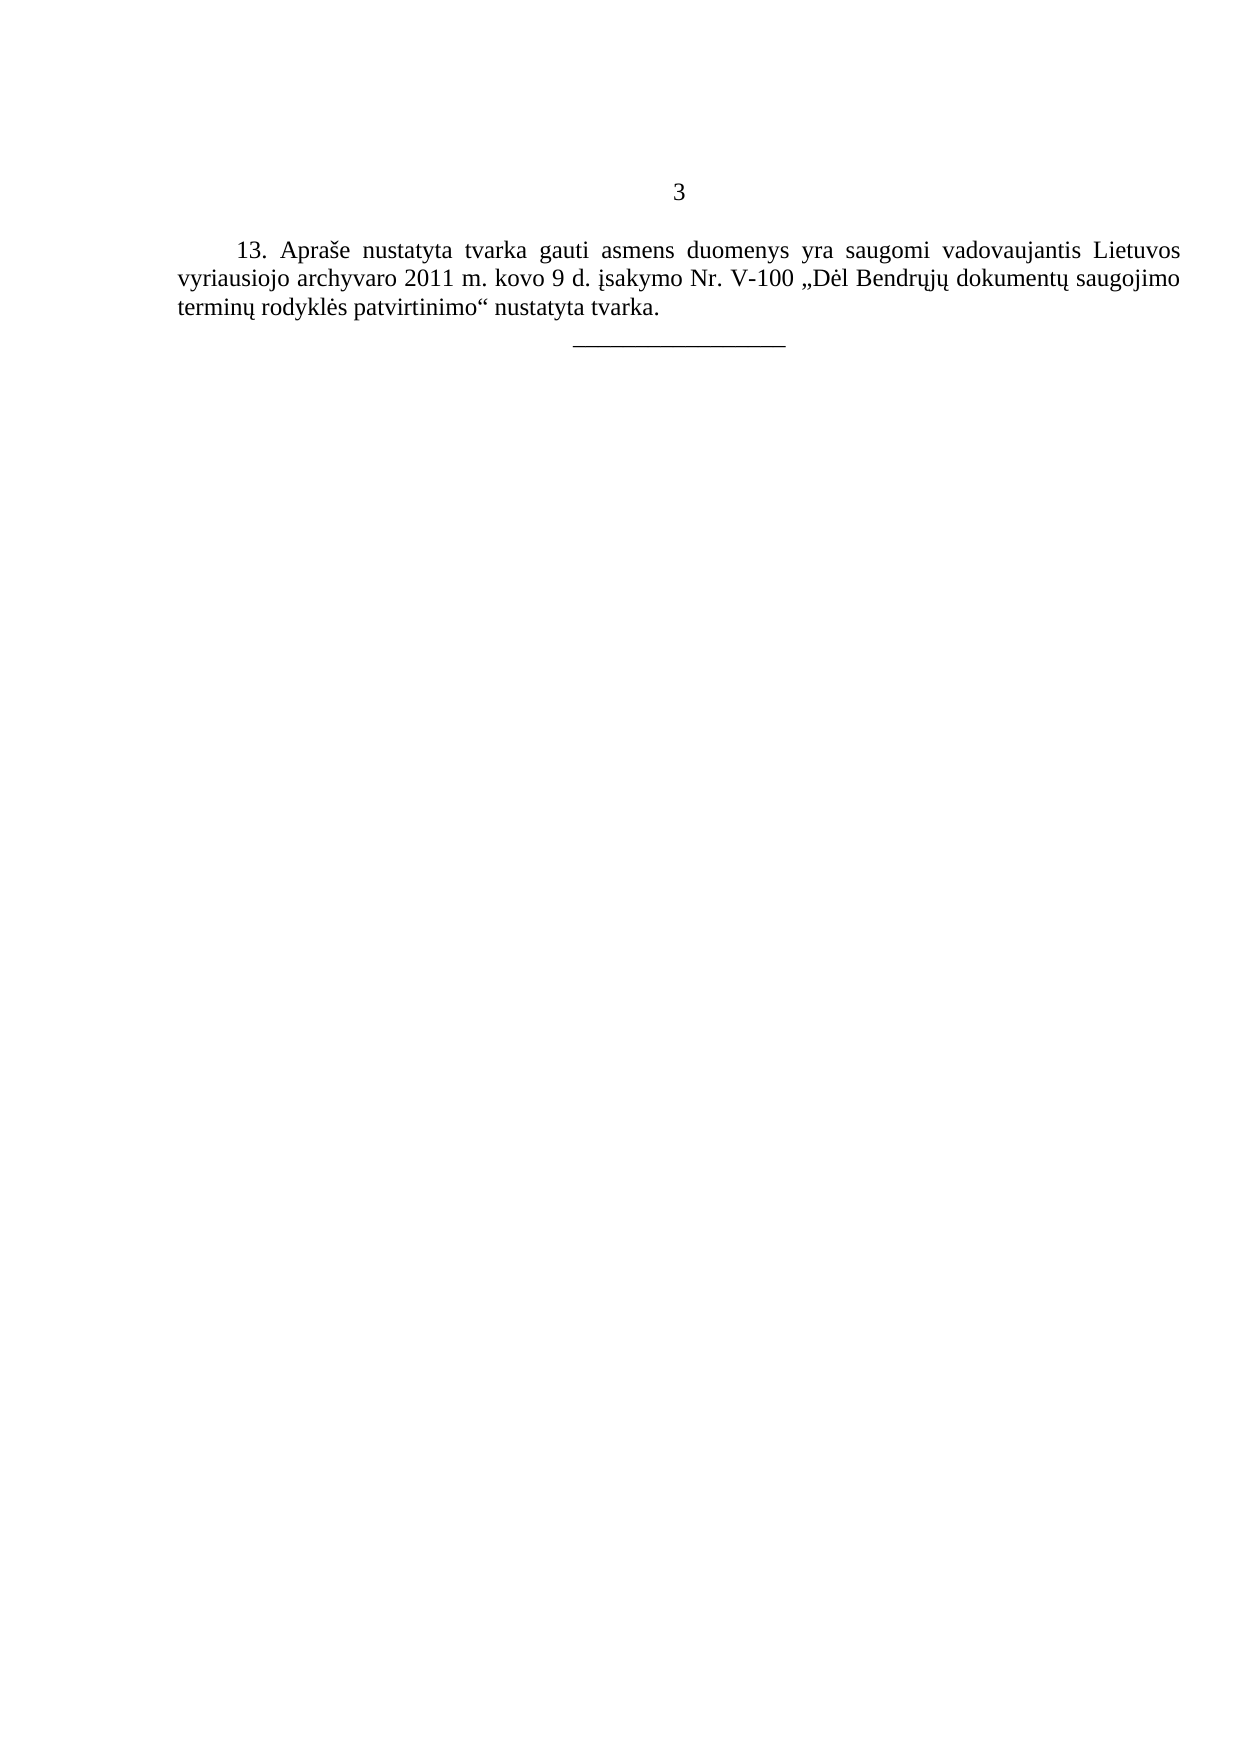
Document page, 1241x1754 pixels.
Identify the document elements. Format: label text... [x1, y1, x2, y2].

text _________________ [177, 321, 1181, 350]
text 13. Apraše nustatyta tvarka gauti asmens duomenys yra saugomi vadovaujantis Lietuvos vyriausiojo archyvaro 2011 m. kovo 9 d. įsakymo Nr. V-100 „Dėl Bendrųjų dokumentų saugojimo terminų rodyklės patvirtinimo“ nustatyta tvarka. [177, 235, 1181, 321]
